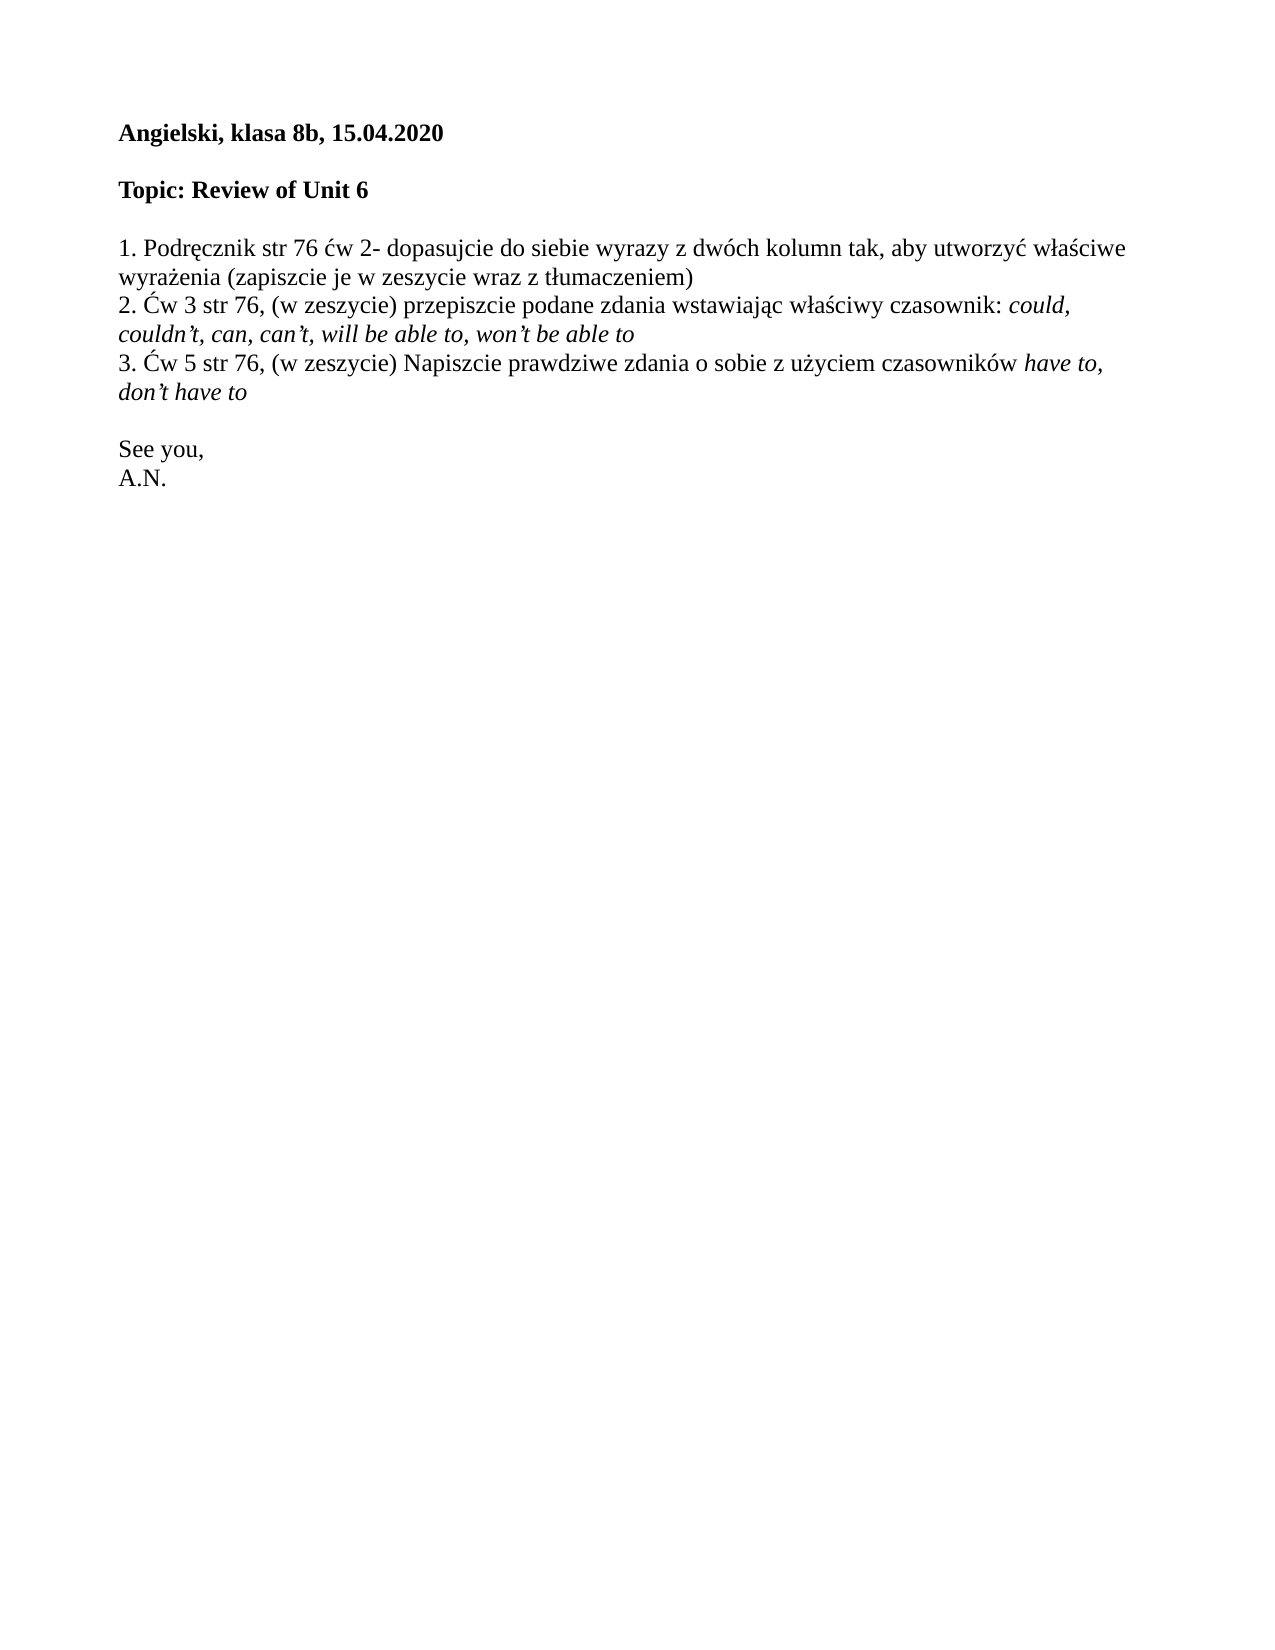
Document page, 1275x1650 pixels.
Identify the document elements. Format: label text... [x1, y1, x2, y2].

text See you, [118, 434, 1157, 463]
text Topic: Review of Unit 6 [118, 176, 1157, 204]
text Angielski, klasa 8b, 15.04.2020 [118, 118, 1157, 147]
text 3. Ćw 5 str 76, (w zeszycie) Napiszcie prawdziwe zdania o sobie z użyciem czasowników have to, don’t have to [118, 348, 1157, 406]
text 2. Ćw 3 str 76, (w zeszycie) przepiszcie podane zdania wstawiając właściwy czasownik: could, couldn’t, can, can’t, will be able to, won’t be able to [118, 291, 1157, 348]
text A.N. [118, 463, 1157, 492]
text 1. Podręcznik str 76 ćw 2- dopasujcie do siebie wyrazy z dwóch kolumn tak, aby utworzyć właściwe wyrażenia (zapiszcie je w zeszycie wraz z tłumaczeniem) [118, 233, 1157, 291]
